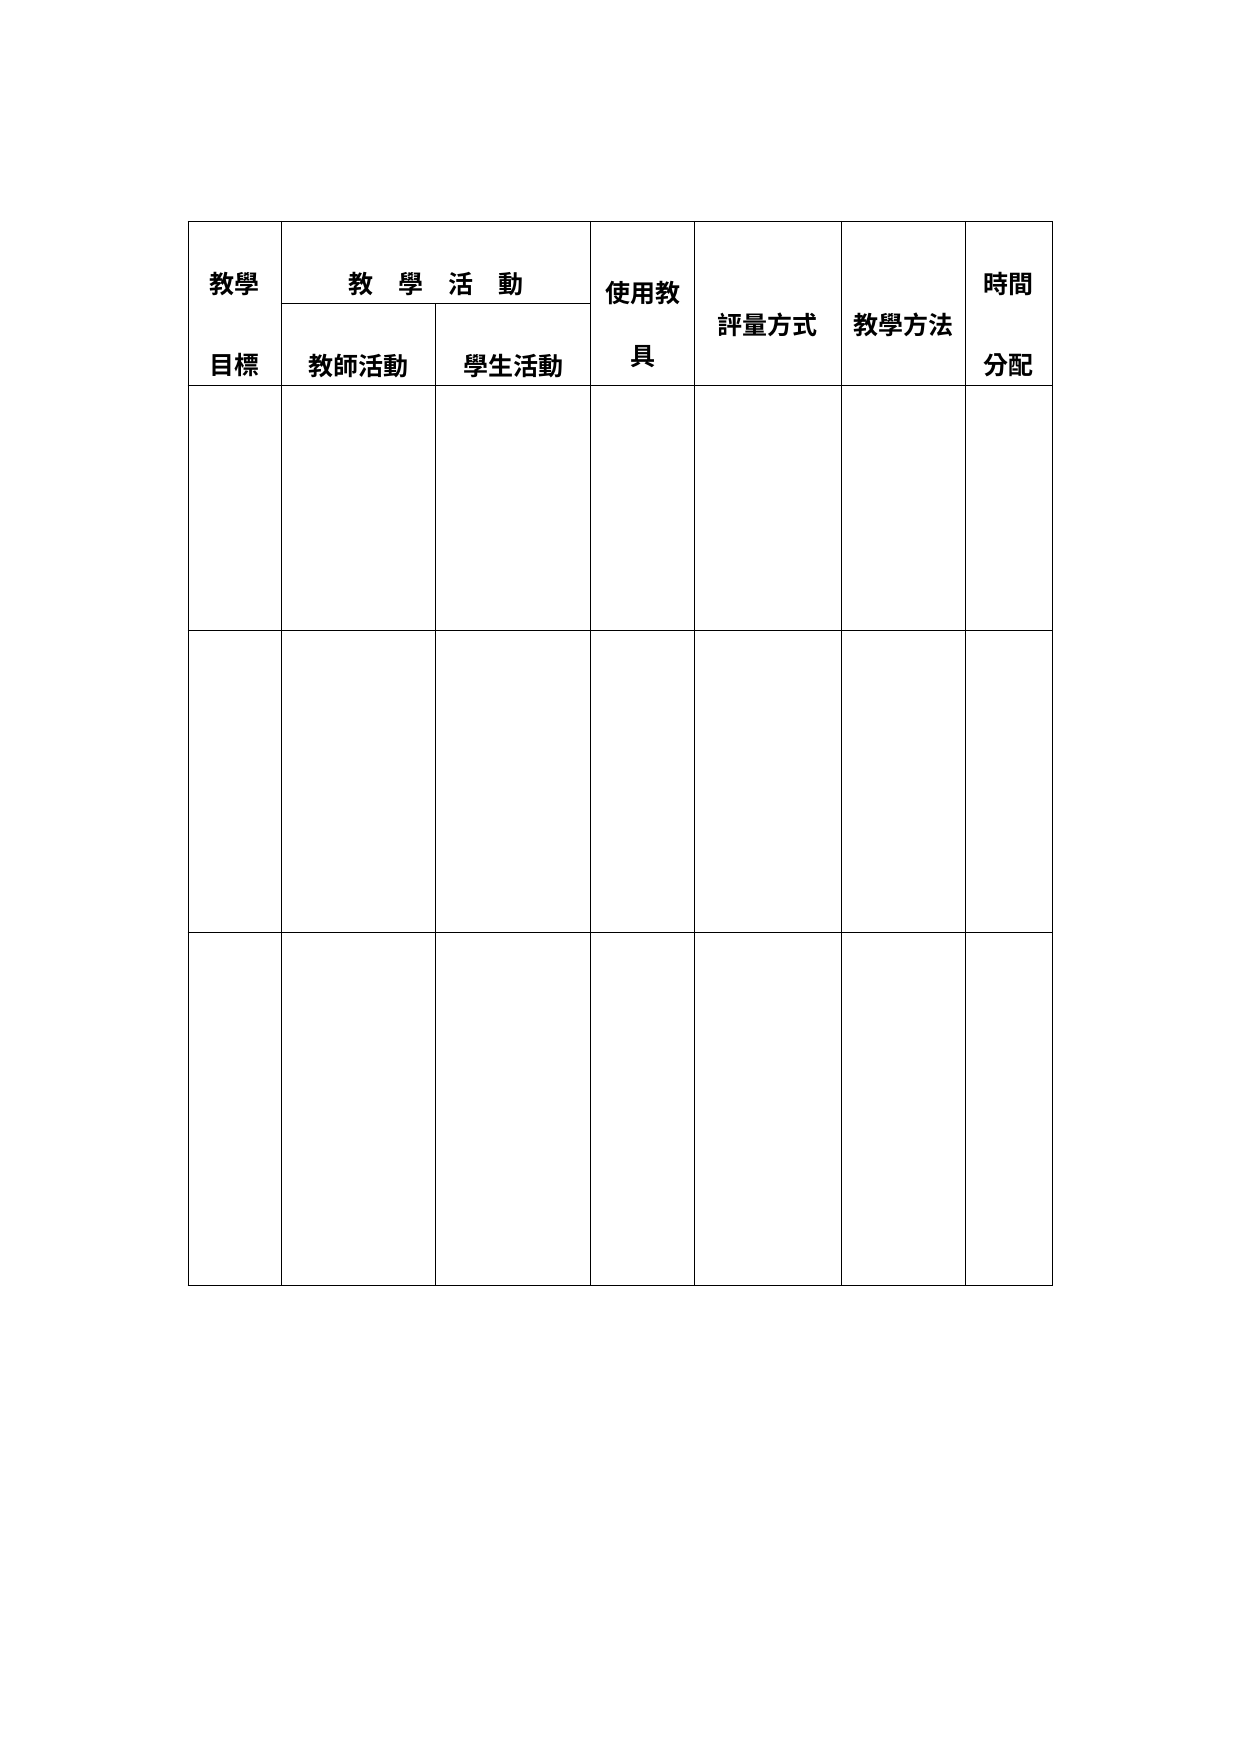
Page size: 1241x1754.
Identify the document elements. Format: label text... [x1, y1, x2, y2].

table_cell [842, 386, 965, 630]
table_cell [436, 933, 590, 1285]
table_cell [591, 631, 694, 932]
table_cell [282, 631, 435, 932]
table_cell [282, 386, 435, 630]
table_cell [695, 933, 841, 1285]
table_header 教學方法 [842, 222, 965, 385]
table_cell 教師活動 [282, 304, 435, 385]
table_cell [189, 933, 281, 1285]
table_cell [591, 386, 694, 630]
table_cell [695, 631, 841, 932]
table_cell [966, 631, 1052, 932]
table_cell [282, 933, 435, 1285]
table_header 教 學 活 動 [282, 222, 590, 303]
table_cell 學生活動 [436, 304, 590, 385]
table_header 評量方式 [695, 222, 841, 385]
table_cell [436, 631, 590, 932]
table_cell [189, 631, 281, 932]
table_cell [695, 386, 841, 630]
table_cell [591, 933, 694, 1285]
table_cell [436, 386, 590, 630]
table_cell [842, 933, 965, 1285]
table_cell [189, 386, 281, 630]
table_header 使用教具 [591, 222, 694, 385]
table_cell [966, 933, 1052, 1285]
table_header 教學 目標 [189, 222, 281, 385]
table_cell [966, 386, 1052, 630]
table_header 時間 分配 [966, 222, 1052, 385]
table_cell [842, 631, 965, 932]
